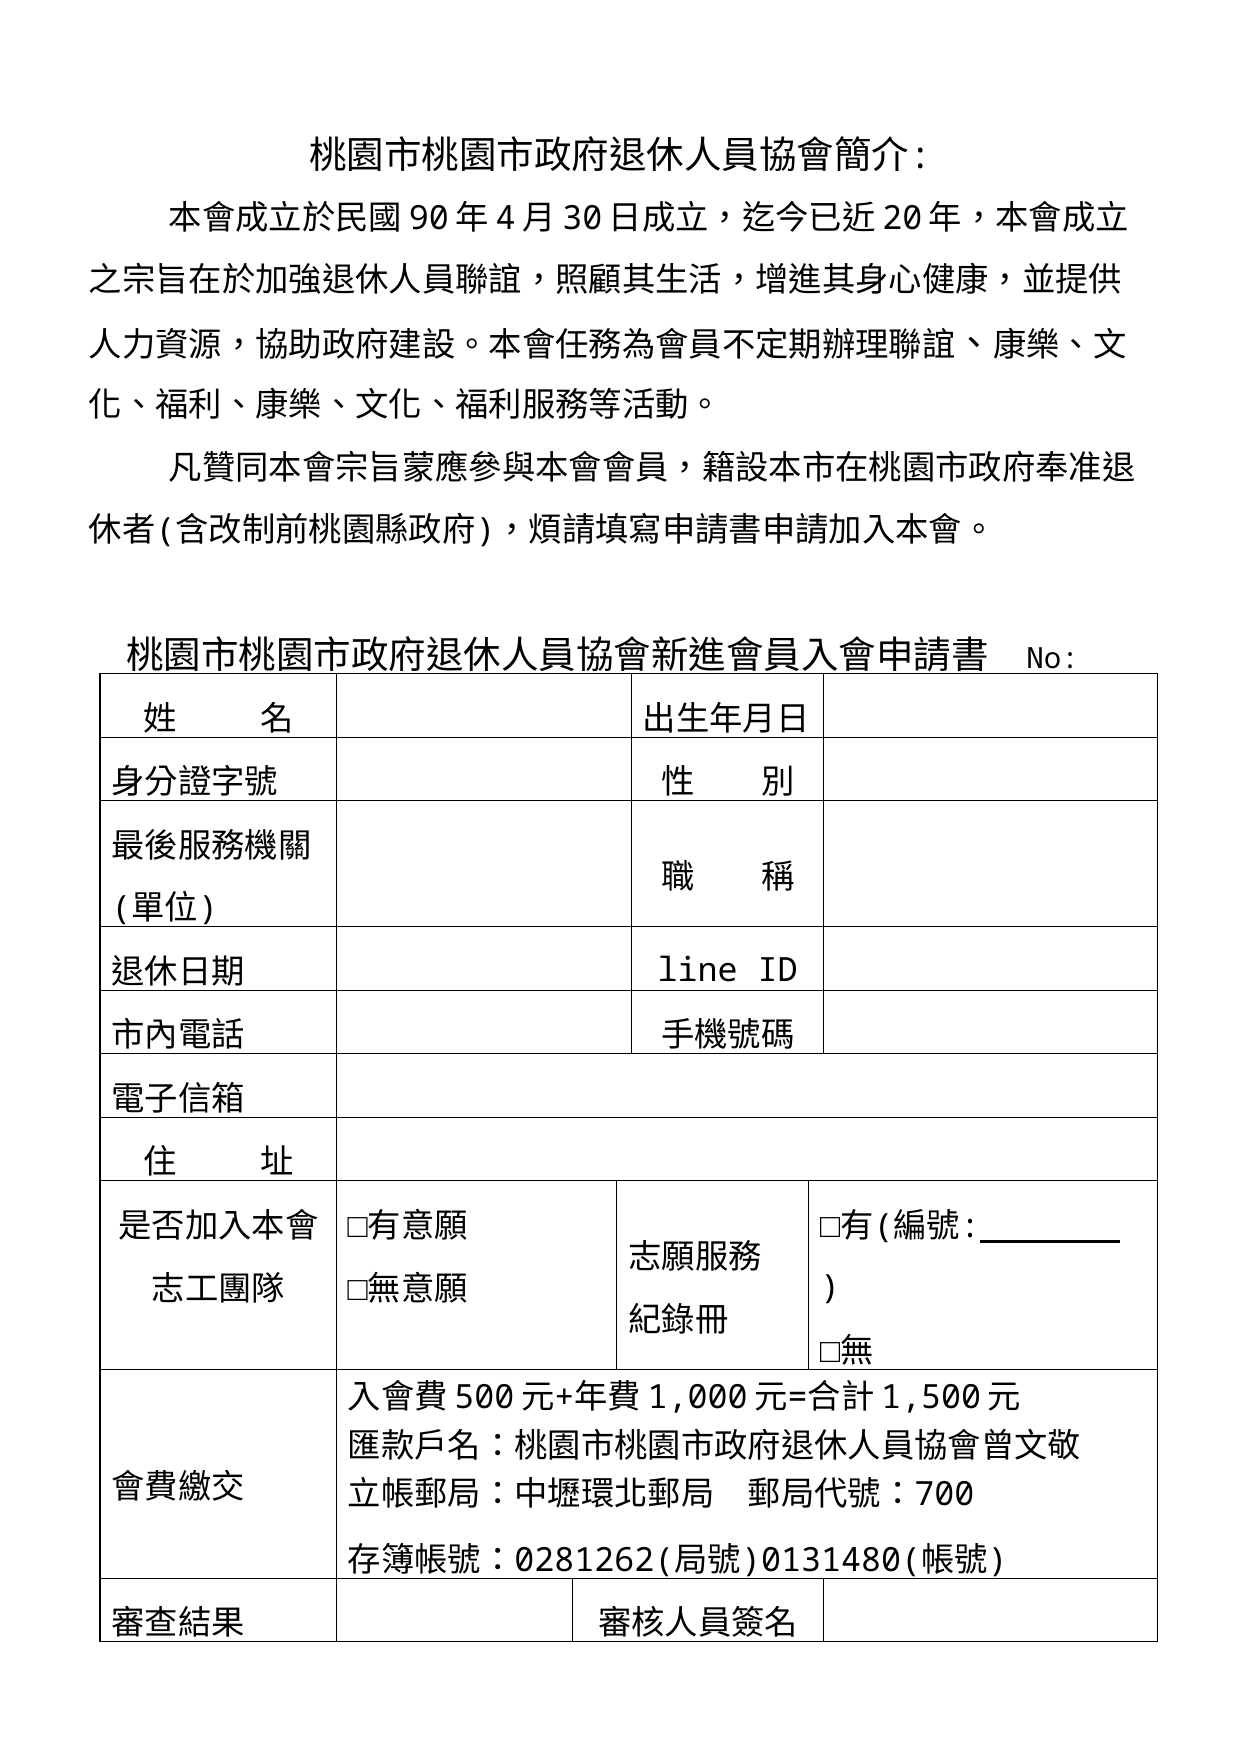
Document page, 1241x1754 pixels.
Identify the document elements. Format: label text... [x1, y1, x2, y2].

table_cell [824, 738, 1157, 800]
table_cell 市內電話 [101, 991, 336, 1053]
table_cell [337, 927, 631, 990]
table_cell [337, 991, 631, 1053]
table_cell 退休日期 [101, 927, 336, 990]
table_cell 住 址 [101, 1118, 336, 1180]
table_header 姓 名 [101, 674, 336, 737]
text 桃園市桃園市政府退休人員協會簡介: [89, 111, 1152, 173]
text 凡贊同本會宗旨蒙應參與本會會員，籍設本市在桃園市政府奉准退休者(含改制前桃園縣政府)，煩請填寫申請書申請加入本會。 [89, 423, 1152, 548]
table_cell □有(編號: ) □無 [809, 1181, 1157, 1369]
table_cell 電子信箱 [101, 1054, 336, 1117]
table_cell 職 稱 [632, 801, 823, 926]
table_cell □有意願 □無意願 [337, 1181, 616, 1369]
table_cell 身分證字號 [101, 738, 336, 800]
table_cell [337, 801, 631, 926]
table_cell [824, 991, 1157, 1053]
table_cell [337, 1054, 1157, 1117]
table_cell [337, 738, 631, 800]
table_cell 審核人員簽名 [573, 1579, 823, 1641]
table_cell line ID [632, 927, 823, 990]
table_cell [824, 927, 1157, 990]
table_cell 性 別 [632, 738, 823, 800]
table_cell 審查結果 [101, 1579, 336, 1641]
table_header 出生年月日 [632, 674, 823, 737]
table_cell 是否加入本會志工團隊 [101, 1181, 336, 1369]
table_cell 手機號碼 [632, 991, 823, 1053]
table_cell [824, 1579, 1157, 1641]
table_cell [824, 801, 1157, 926]
table_header [824, 674, 1157, 737]
table_cell [337, 1579, 572, 1641]
table_cell 入會費500元+年費1,000元=合計1,500元 匯款戶名：桃園市桃園市政府退休人員協會曾文敬 立帳郵局：中壢環北郵局 郵局代號：700 存簿帳號：0281262(局號)0131480(帳號) [337, 1370, 1157, 1577]
table_header [337, 674, 631, 737]
text 本會成立於民國90年4月30日成立，迄今已近20年，本會成立之宗旨在於加強退休人員聯誼，照顧其生活，增進其身心健康，並提供人力資源，協助政府建設。本會任務為會員不定期辦理聯誼、康樂、文化、福利、康樂、文化、福利服務等活動。 [89, 173, 1152, 423]
table_cell 最後服務機關(單位) [101, 801, 336, 926]
table_cell 會費繳交 [101, 1370, 336, 1577]
text 桃園市桃園市政府退休人員協會新進會員入會申請書 No: [89, 611, 1152, 673]
table_cell [337, 1118, 1157, 1180]
table_cell 志願服務 紀錄冊 [617, 1181, 808, 1369]
